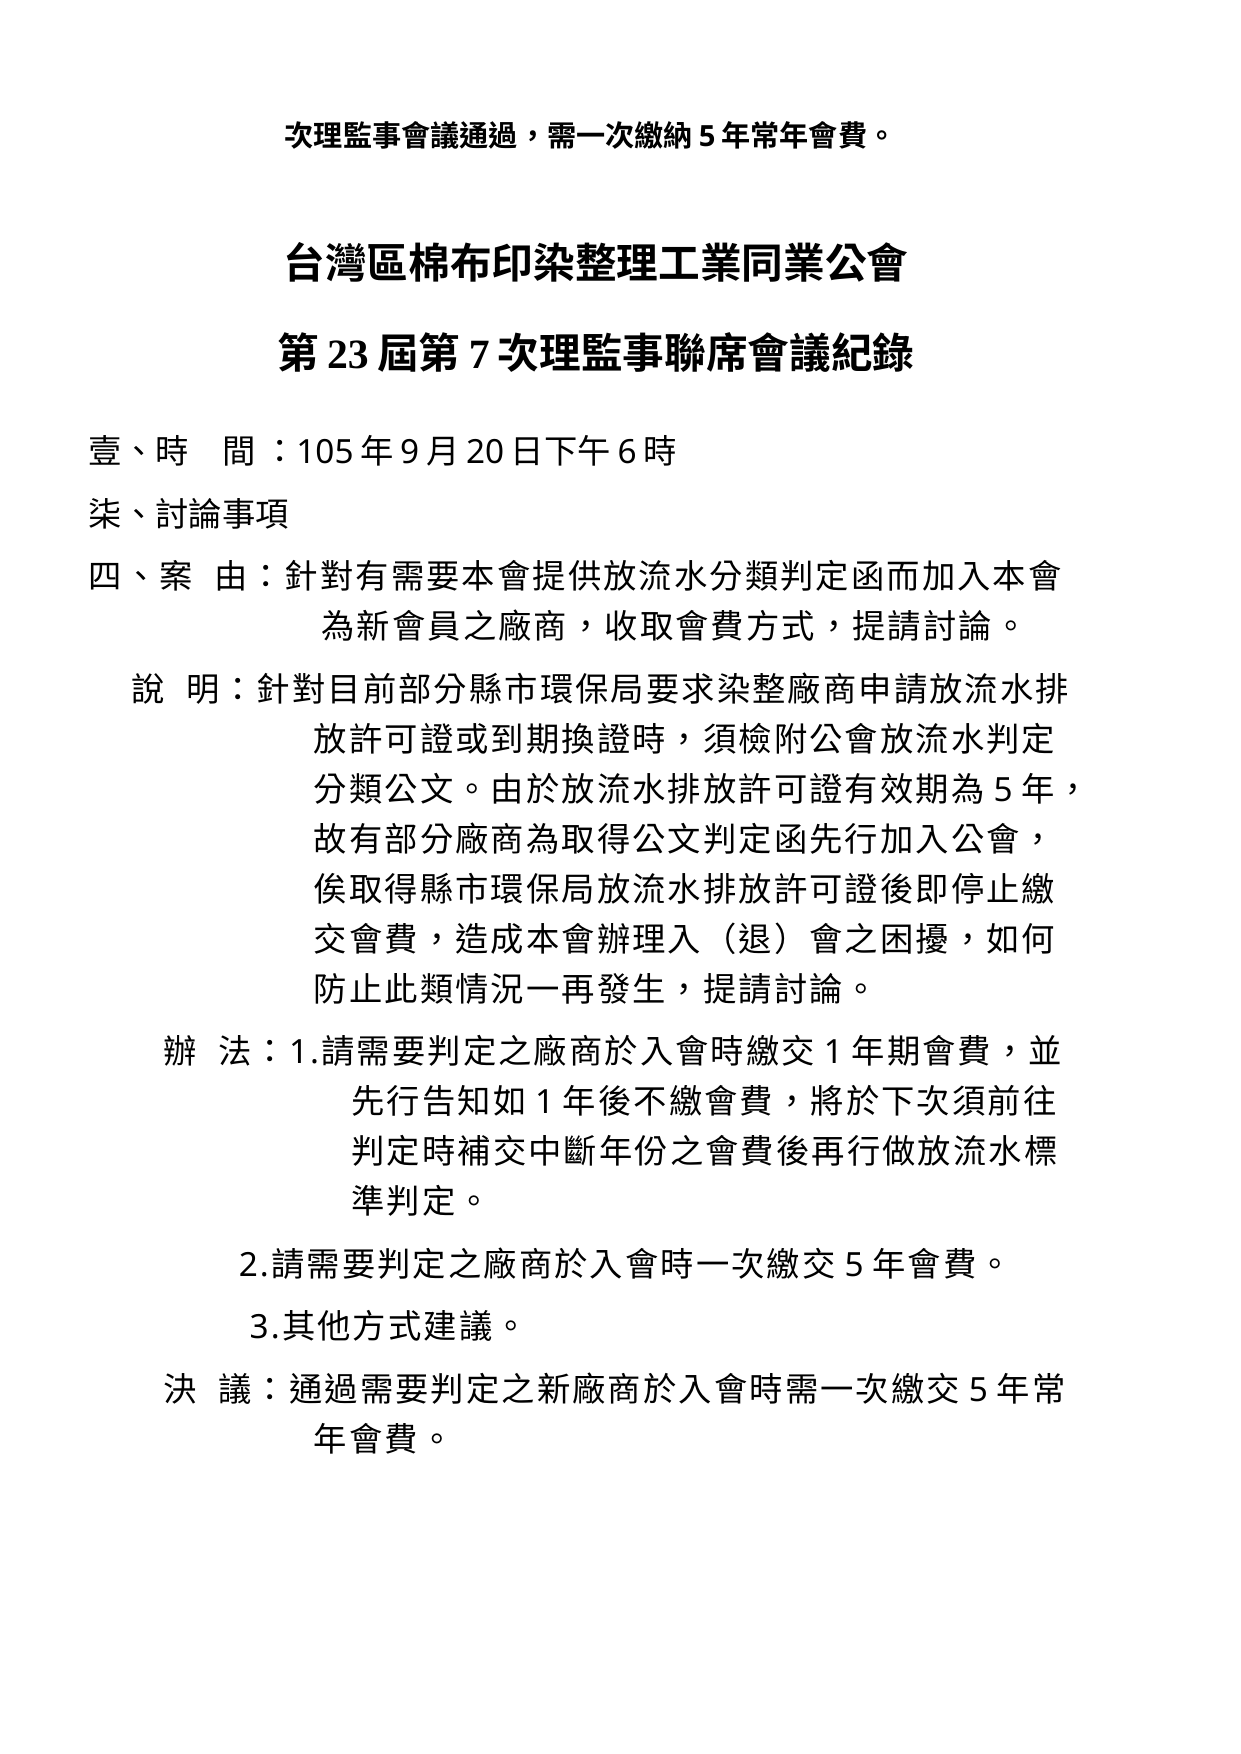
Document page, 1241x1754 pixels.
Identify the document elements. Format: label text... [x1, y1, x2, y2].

subtitle 3.其他方式建議。 [164, 1298, 1090, 1348]
text 次理監事會議通過，需一次繳納5年常年會費。 [226, 100, 1090, 158]
text 第23屆第7次理監事聯席會議紀錄 [101, 321, 1090, 381]
subtitle 四、案 由：針對有需要本會提供放流水分類判定函而加入本會為新會員之廠商，收取會費方式，提請討論。 [89, 548, 1090, 648]
subtitle 辦 法：1.請需要判定之廠商於入會時繳交1年期會費，並先行告知如1年後不繳會費，將於下次須前往判定時補交中斷年份之會費後再行做放流水標準判定。 [164, 1023, 1090, 1223]
text 柒、討論事項 [89, 486, 1090, 536]
text 台灣區棉布印染整理工業同業公會 [101, 230, 1090, 290]
subtitle 決 議：通過需要判定之新廠商於入會時需一次繳交5年常年會費。 [164, 1361, 1090, 1461]
text 壹、時 間 ：105年9月20日下午6時 [89, 423, 1090, 473]
subtitle 2.請需要判定之廠商於入會時一次繳交5年會費。 [164, 1236, 1090, 1286]
subtitle 說 明：針對目前部分縣市環保局要求染整廠商申請放流水排放許可證或到期換證時，須檢附公會放流水判定分類公文。由於放流水排放許可證有效期為5年，故有部分廠商為取得公文判定函先行加入公會，俟取得縣市環保局放流水排放許可證後即停止繳交會費，造成本會辦理入（退）會之困擾，如何防止此類情況一再發生，提請討論。 [89, 661, 1090, 1011]
